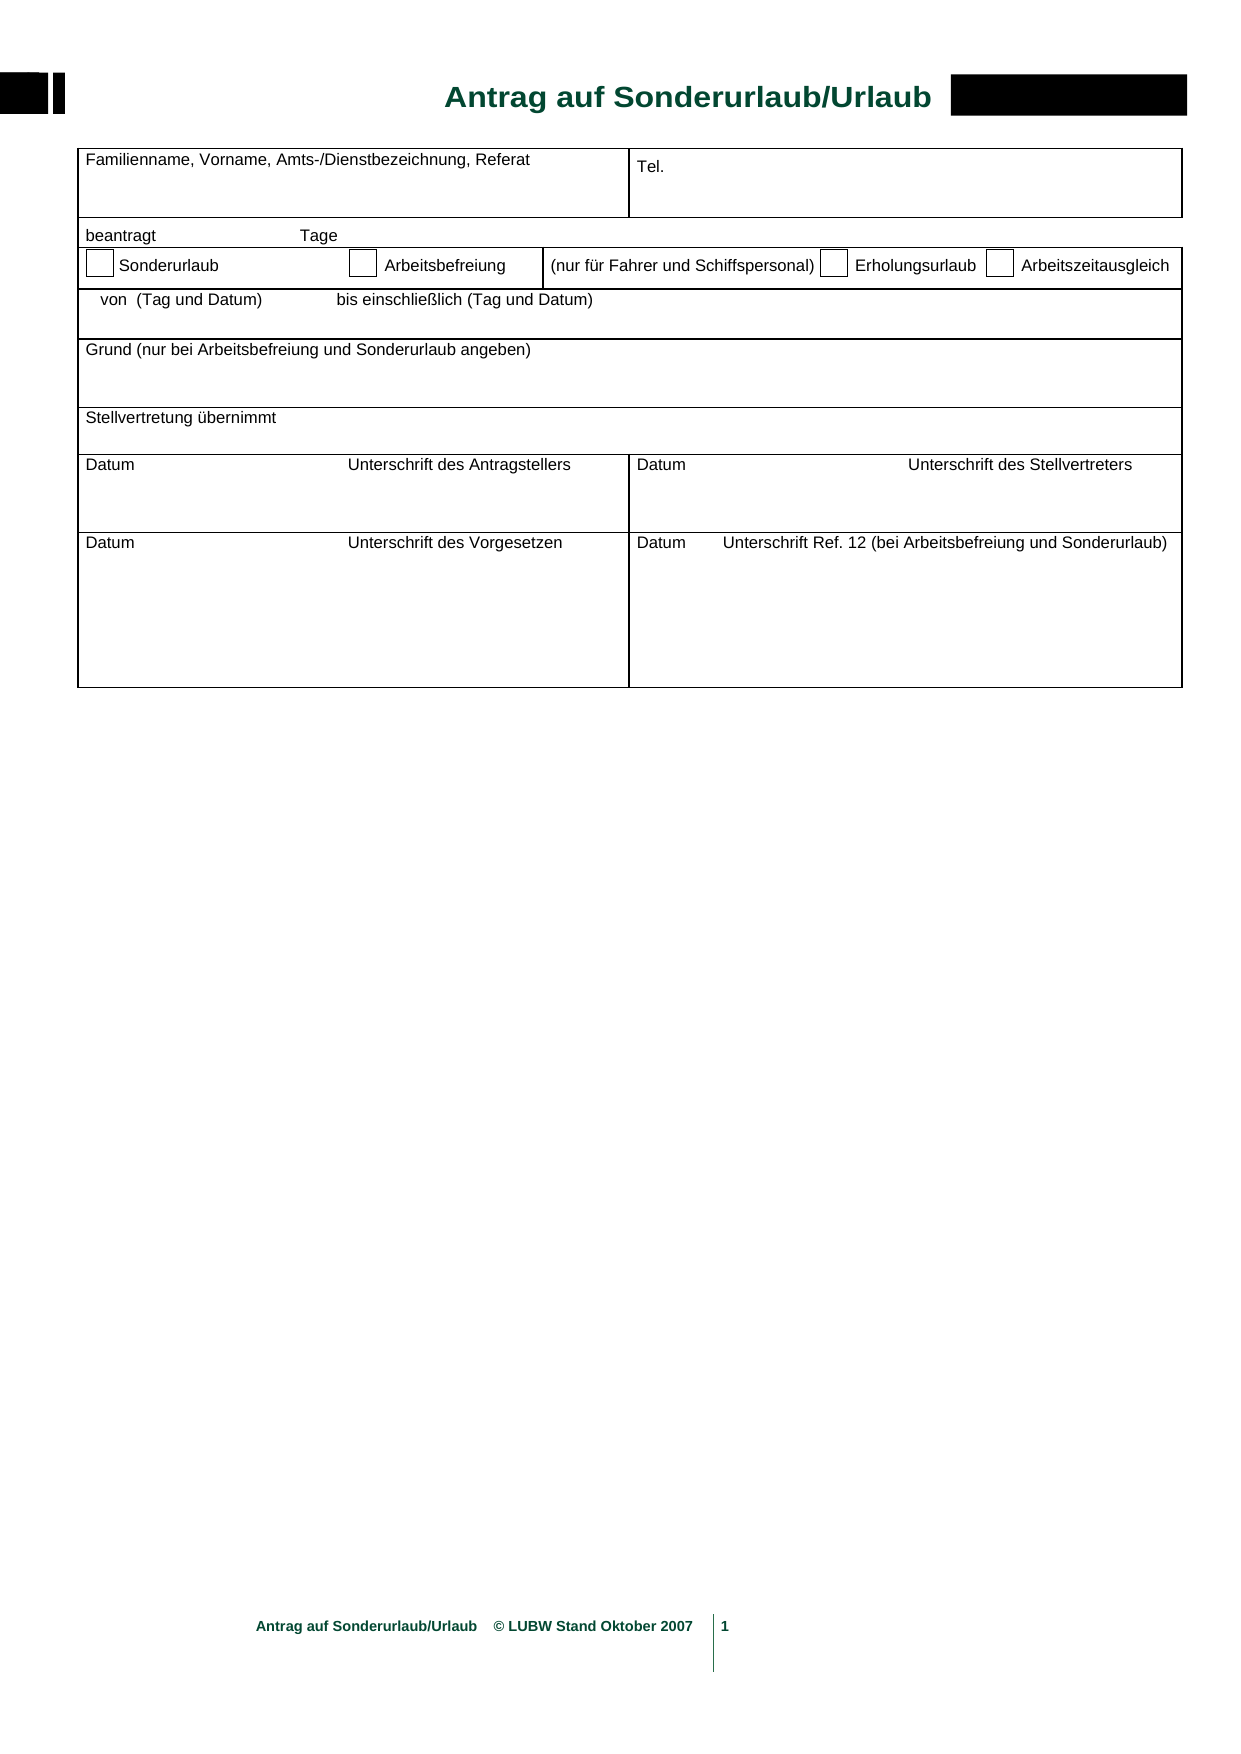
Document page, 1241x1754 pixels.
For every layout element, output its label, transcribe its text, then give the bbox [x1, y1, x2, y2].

table_cell von (Tag und Datum) bis einschließlich (Tag und Datum) [79, 290, 1181, 338]
table_cell Sonderurlaub Arbeitsbefreiung [79, 248, 542, 288]
table_cell Datum Unterschrift des Vorgesetzen [79, 533, 628, 687]
table_header Familienname, Vorname, Amts-/Dienstbezeichnung, Referat [79, 149, 628, 216]
table_cell Stellvertretung übernimmt [79, 408, 1181, 453]
table_cell Datum Unterschrift Ref. 12 (bei Arbeitsbefreiung und Sonderurlaub) [630, 533, 1181, 687]
table_cell Datum Unterschrift des Stellvertreters [630, 455, 1181, 532]
table_cell (nur für Fahrer und Schiffspersonal) Erholungsurlaub Arbeitszeitausgleich [544, 248, 1181, 288]
table_header Tel. [630, 149, 1181, 216]
table_cell Grund (nur bei Arbeitsbefreiung und Sonderurlaub angeben) [79, 340, 1181, 406]
table_cell beantragt Tage [79, 218, 1182, 247]
table_cell Datum Unterschrift des Antragstellers [79, 455, 628, 532]
